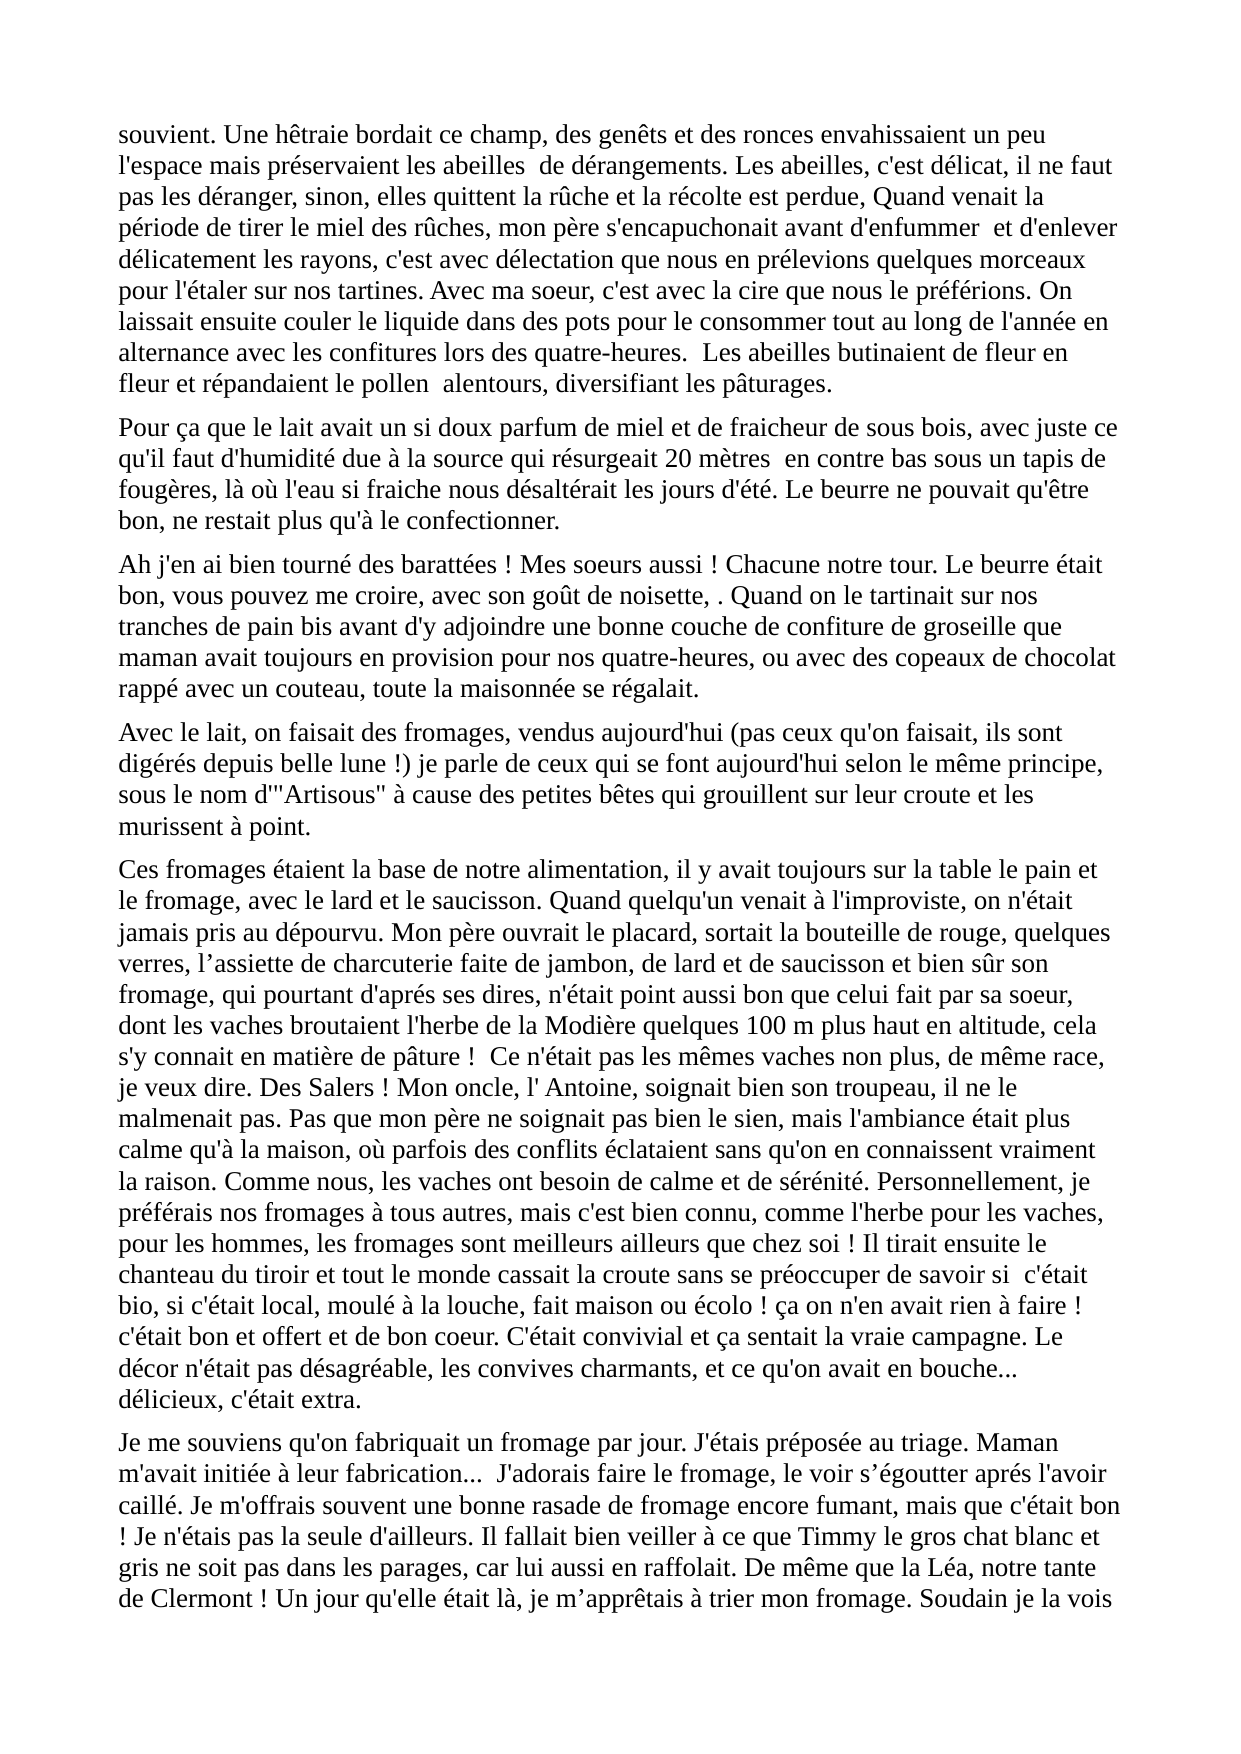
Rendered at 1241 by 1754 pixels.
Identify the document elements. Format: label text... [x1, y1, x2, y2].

text Avec le lait, on faisait des fromages, vendus aujourd'hui (pas ceux qu'on faisait, ils sont digérés depuis belle lune !) je parle de ceux qui se font aujourd'hui selon le même principe, sous le nom d'"Artisous" à cause des petites bêtes qui grouillent sur leur croute et les murissent à point. [118, 716, 1122, 841]
text souvient. Une hêtraie bordait ce champ, des genêts et des ronces envahissaient un peu l'espace mais préservaient les abeilles de dérangements. Les abeilles, c'est délicat, il ne faut pas les déranger, sinon, elles quittent la rûche et la récolte est perdue, Quand venait la période de tirer le miel des rûches, mon père s'encapuchonait avant d'enfummer et d'enlever délicatement les rayons, c'est avec délectation que nous en prélevions quelques morceaux pour l'étaler sur nos tartines. Avec ma soeur, c'est avec la cire que nous le préférions. On laissait ensuite couler le liquide dans des pots pour le consommer tout au long de l'année en alternance avec les confitures lors des quatre-heures. Les abeilles butinaient de fleur en fleur et répandaient le pollen alentours, diversifiant les pâturages. [118, 118, 1122, 398]
text Ah j'en ai bien tourné des barattées ! Mes soeurs aussi ! Chacune notre tour. Le beurre était bon, vous pouvez me croire, avec son goût de noisette, . Quand on le tartinait sur nos tranches de pain bis avant d'y adjoindre une bonne couche de confiture de groseille que maman avait toujours en provision pour nos quatre-heures, ou avec des copeaux de chocolat rappé avec un couteau, toute la maisonnée se régalait. [118, 548, 1122, 704]
text Pour ça que le lait avait un si doux parfum de miel et de fraicheur de sous bois, avec juste ce qu'il faut d'humidité due à la source qui résurgeait 20 mètres en contre bas sous un tapis de fougères, là où l'eau si fraiche nous désaltérait les jours d'été. Le beurre ne pouvait qu'être bon, ne restait plus qu'à le confectionner. [118, 411, 1122, 536]
text Je me souviens qu'on fabriquait un fromage par jour. J'étais préposée au triage. Maman m'avait initiée à leur fabrication... J'adorais faire le fromage, le voir s’égoutter aprés l'avoir caillé. Je m'offrais souvent une bonne rasade de fromage encore fumant, mais que c'était bon ! Je n'étais pas la seule d'ailleurs. Il fallait bien veiller à ce que Timmy le gros chat blanc et gris ne soit pas dans les parages, car lui aussi en raffolait. De même que la Léa, notre tante de Clermont ! Un jour qu'elle était là, je m’apprêtais à trier mon fromage. Soudain je la vois [118, 1426, 1122, 1613]
text Ces fromages étaient la base de notre alimentation, il y avait toujours sur la table le pain et le fromage, avec le lard et le saucisson. Quand quelqu'un venait à l'improviste, on n'était jamais pris au dépourvu. Mon père ouvrait le placard, sortait la bouteille de rouge, quelques verres, l’assiette de charcuterie faite de jambon, de lard et de saucisson et bien sûr son fromage, qui pourtant d'aprés ses dires, n'était point aussi bon que celui fait par sa soeur, dont les vaches broutaient l'herbe de la Modière quelques 100 m plus haut en altitude, cela s'y connait en matière de pâture ! Ce n'était pas les mêmes vaches non plus, de même race, je veux dire. Des Salers ! Mon oncle, l' Antoine, soignait bien son troupeau, il ne le malmenait pas. Pas que mon père ne soignait pas bien le sien, mais l'ambiance était plus calme qu'à la maison, où parfois des conflits éclataient sans qu'on en connaissent vraiment la raison. Comme nous, les vaches ont besoin de calme et de sérénité. Personnellement, je préférais nos fromages à tous autres, mais c'est bien connu, comme l'herbe pour les vaches, pour les hommes, les fromages sont meilleurs ailleurs que chez soi ! Il tirait ensuite le chanteau du tiroir et tout le monde cassait la croute sans se préoccuper de savoir si c'était bio, si c'était local, moulé à la louche, fait maison ou écolo ! ça on n'en avait rien à faire ! c'était bon et offert et de bon coeur. C'était convivial et ça sentait la vraie campagne. Le décor n'était pas désagréable, les convives charmants, et ce qu'on avait en bouche... délicieux, c'était extra. [118, 853, 1122, 1414]
